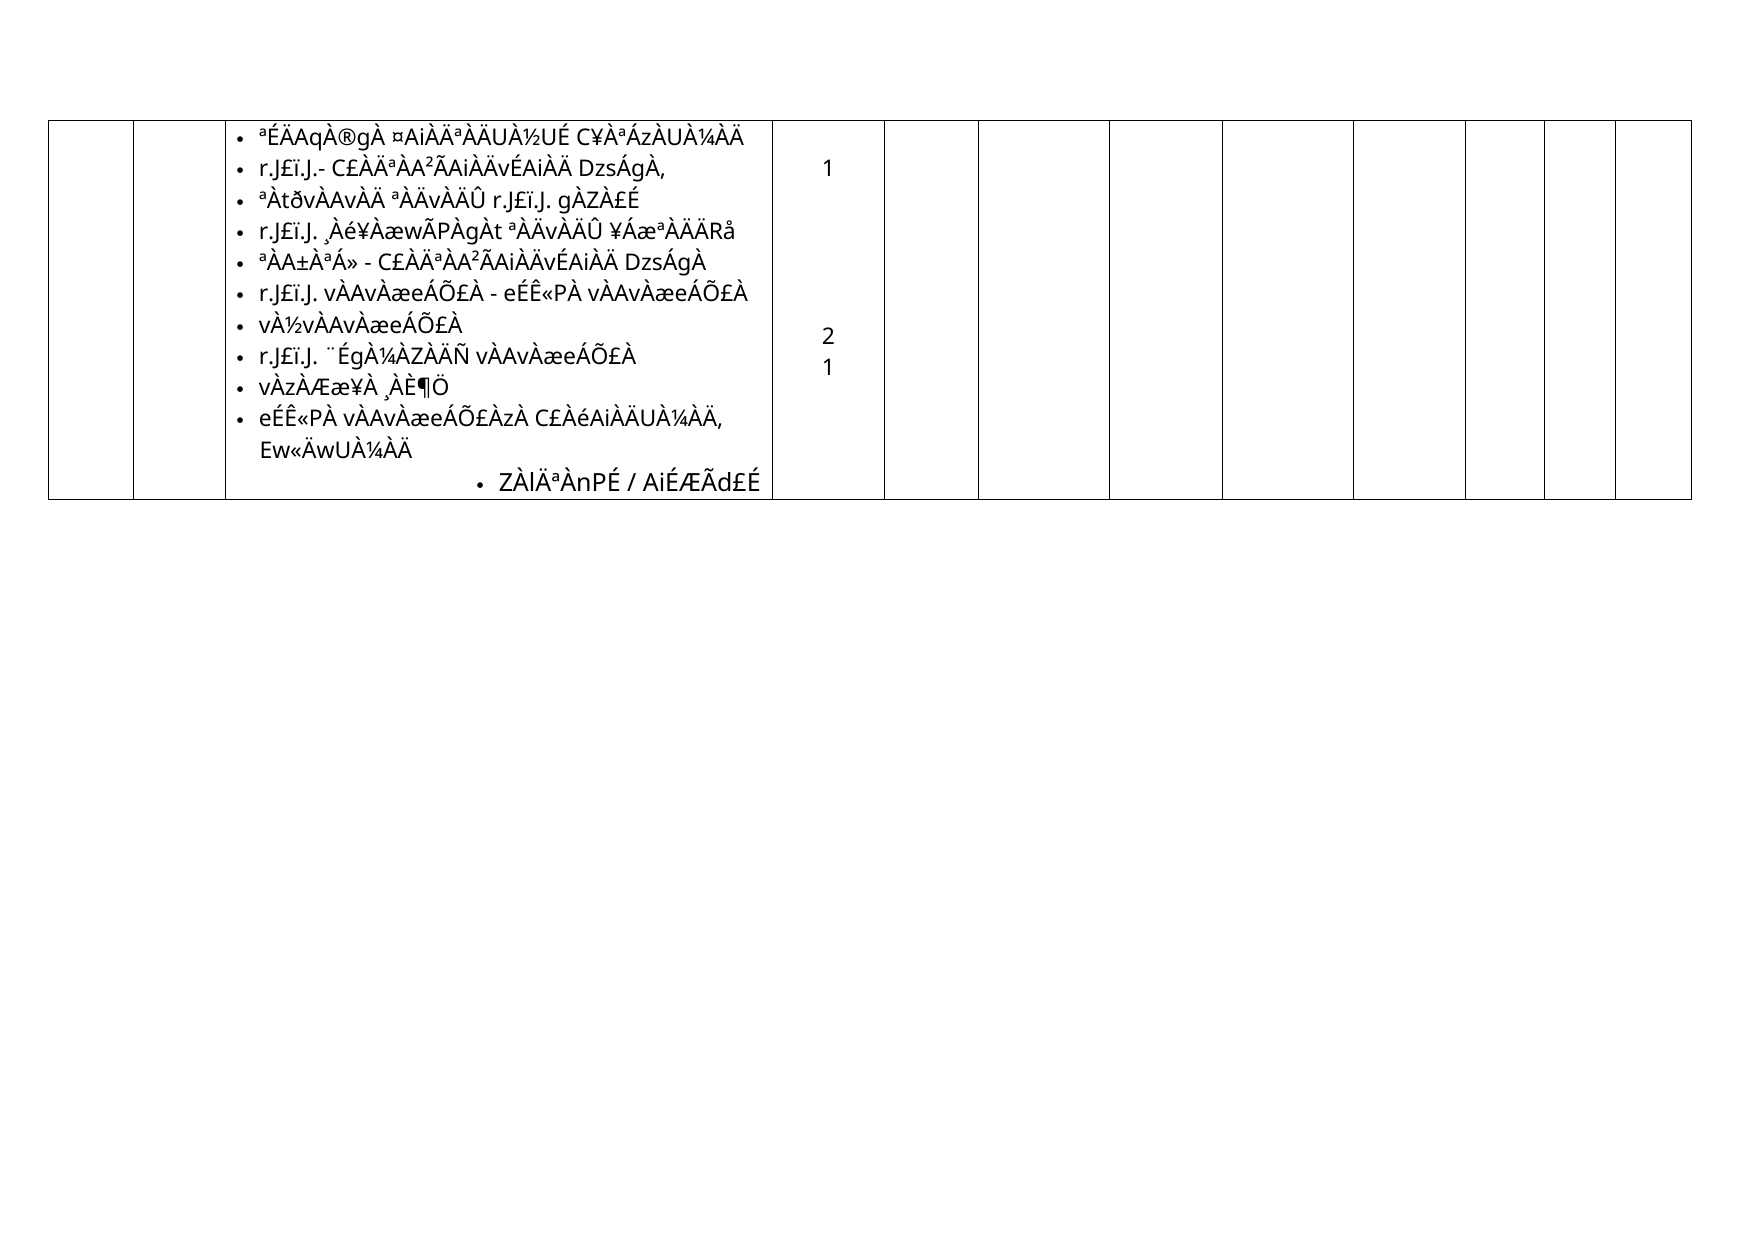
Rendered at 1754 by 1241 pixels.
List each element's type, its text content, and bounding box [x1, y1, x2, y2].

table_cell [1466, 121, 1544, 499]
table_cell [1223, 121, 1353, 499]
table_cell [1354, 121, 1465, 499]
table_cell [1545, 121, 1615, 499]
table_cell [1616, 121, 1691, 499]
table_cell [979, 121, 1109, 499]
table_cell 21 - C£ÀÄªÀA²ÃAiÀÄvÉ vÀ½«eÁÕ£À, ªÉÄAqÀ®gÀ ¥ÀjZÀAiÀÄ, vÀ£Àß ¥ÀæAiÉÆÃUÀUÀ½UÉ §mÁtÂ ¸À¸ÀåUÀ¼À£ÀÄß Dj¹PÉÆ¼Àî®Ä PÁgÀtUÀ¼ÀÄ «Ä±ÀævÀ½ÃPÀgÀt - KPÀvÀ½ÃPÀgÀtzÀ ¥ÀæAiÉÆÃUÀUÀ¼ÀÄ ¢évÀ½ÃPÀgÀt ¥ÀæAiÉÆÃUÀUÀ¼ÀÄ, C£ÀÄªÀA²ÃAiÀÄvÉ ªÀÄÆ®¤AiÀÄªÀÄUÀ¼ÀÄ ªÉÄAqÀ®gÀ ¤AiÀÄªÀÄUÀ½UÉ C¥ÀªÁzÀUÀ¼ÀÄ r.J£ï.J.- C£ÀÄªÀA²ÃAiÀÄvÉAiÀÄ DzsÁgÀ, ªÀtðvÀAvÀÄ ªÀÄvÀÄÛ r.J£ï.J. gÀZÀ£É r.J£ï.J. ¸Àé¥ÀæwÃPÀgÀt ªÀÄvÀÄÛ ¥ÁæªÀÄÄRå ªÀA±ÀªÁ» - C£ÀÄªÀA²ÃAiÀÄvÉAiÀÄ DzsÁgÀ r.J£ï.J. vÀAvÀæeÁÕ£À - eÉÊ«PÀ vÀAvÀæeÁÕ£À vÀ½vÀAvÀæeÁÕ£À r.J£ï.J. ¨ÉgÀ¼ÀZÀÄÑ vÀAvÀæeÁÕ£À vÀzÀÆæ¥À ¸ÀÈ¶Ö eÉÊ«PÀ vÀAvÀæeÁÕ£ÀzÀ C£ÀéAiÀÄUÀ¼ÀÄ, Ew«ÄwUÀ¼ÀÄ ZÀlÄªÀnPÉ / AiÉÆÃd£É [226, 121, 772, 499]
table_cell [1110, 121, 1222, 499]
table_cell 1 2 1 [773, 121, 884, 499]
table_cell [885, 121, 978, 499]
table_cell [134, 121, 225, 499]
table_cell [49, 121, 133, 499]
